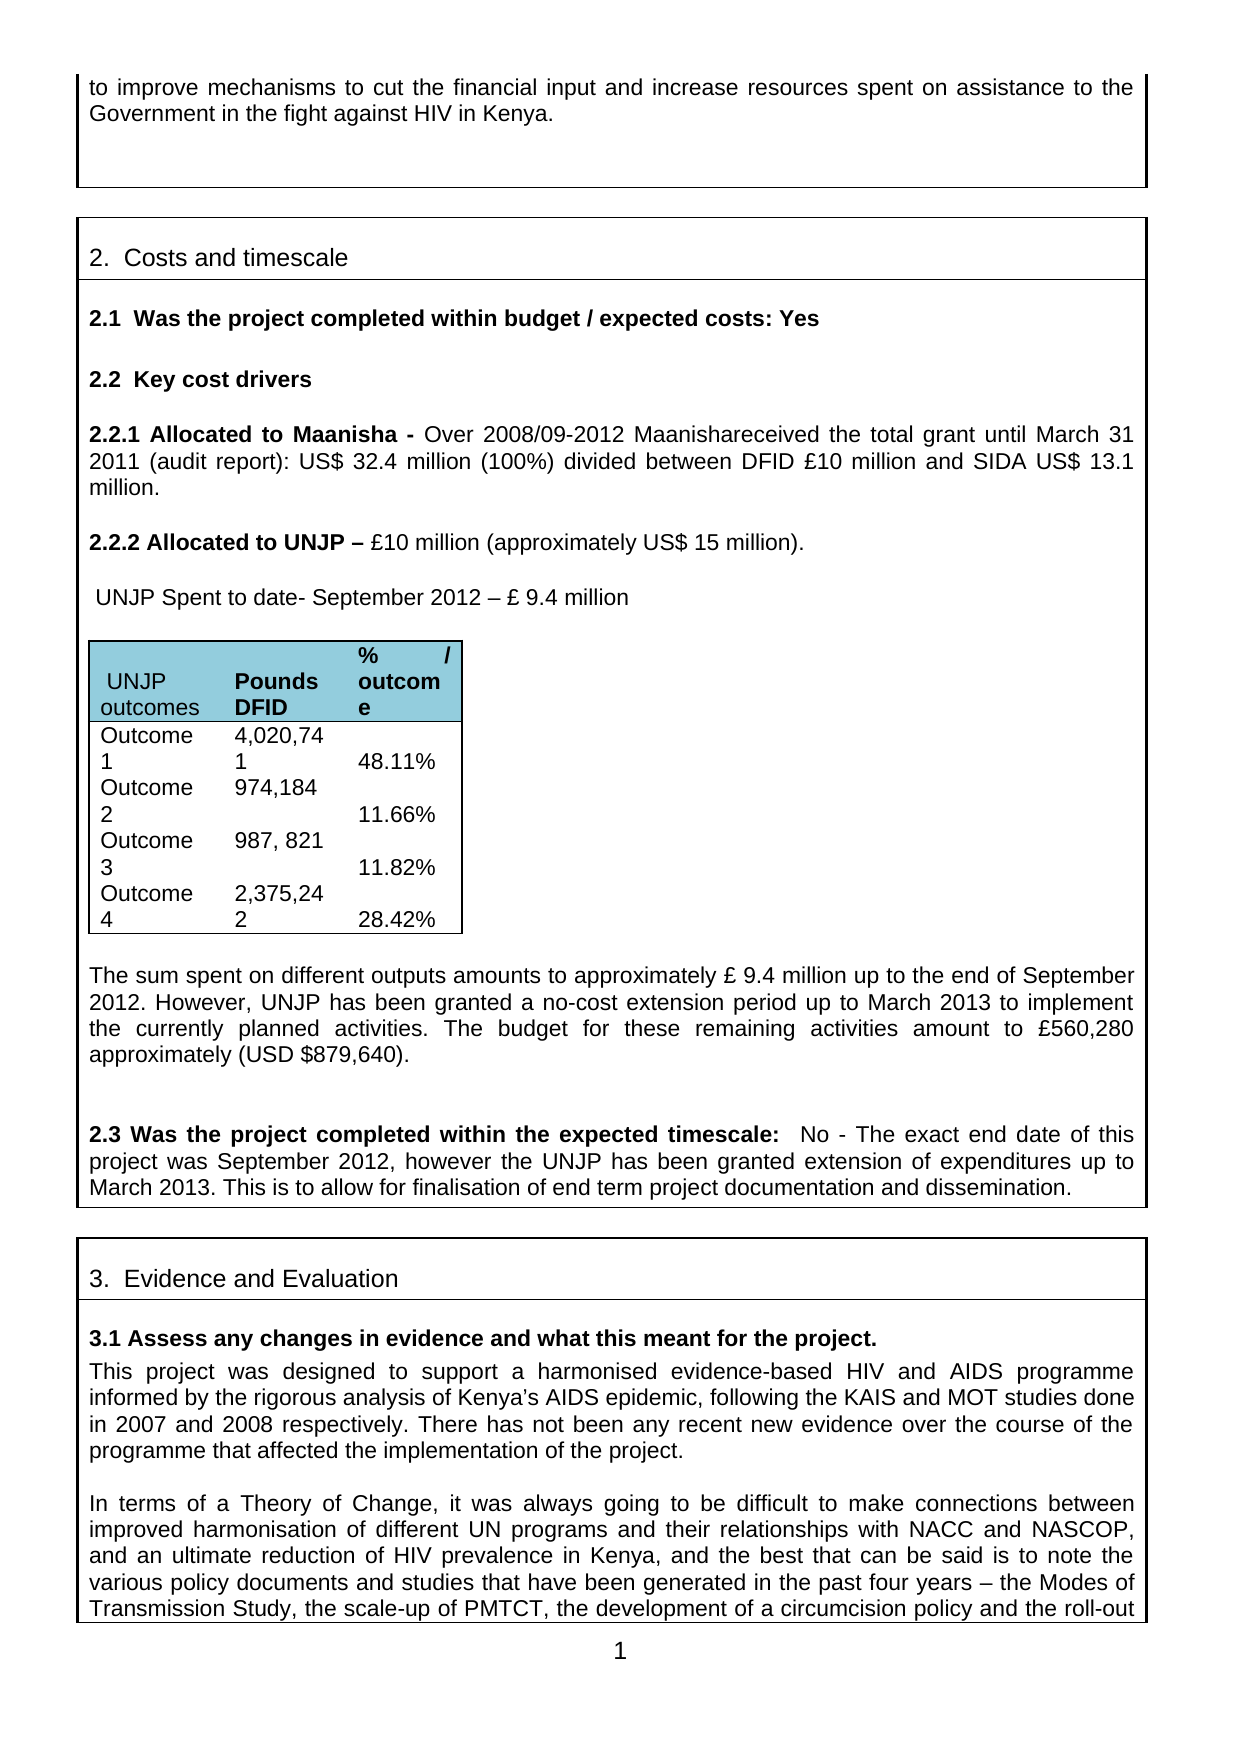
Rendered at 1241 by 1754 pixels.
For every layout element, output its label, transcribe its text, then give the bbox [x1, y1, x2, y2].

table_cell 987, 821 [223, 827, 347, 880]
table_header UNJP outcomes [90, 642, 223, 721]
table_cell 11.66% [347, 774, 461, 827]
table_cell to improve mechanisms to cut the financial input and increase resources spent on assistance to the Government in the fight against HIV in Kenya. [79, 74, 1145, 127]
table_cell Outcome 2 [90, 774, 223, 827]
table_cell [79, 127, 1145, 187]
table_header Pounds DFID [223, 642, 347, 721]
table_header % / outcome [347, 642, 461, 721]
table_cell 2.1 Was the project completed within budget / expected costs: Yes 2.2 Key cost drivers 2.2.1 Allocated to Maanisha - Over 2008/09-2012 Maanishareceived the total grant until March 31 2011 (audit report): US$ 32.4 million (100%) divided between DFID £10 million and SIDA US$ 13.1 million. 2.2.2 Allocated to UNJP – £10 million (approximately US$ 15 million). UNJP Spent to date- September 2012 – £ 9.4 million The sum spent on different outputs amounts to approximately £ 9.4 million up to the end of September 2012. However, UNJP has been granted a no-cost extension period up to March 2013 to implement the currently planned activities. The budget for these remaining activities amount to £560,280 approximately (USD $879,640). 2.3 Was the project completed within the expected timescale: No - The exact end date of this project was September 2012, however the UNJP has been granted extension of expenditures up to March 2013. This is to allow for finalisation of end term project documentation and dissemination. [79, 280, 1145, 1207]
table_cell Outcome 3 [90, 827, 223, 880]
table_header 3. Evidence and Evaluation [79, 1239, 1145, 1299]
table_header 2. Costs and timescale [79, 218, 1145, 278]
table_cell 28.42% [347, 880, 461, 932]
table_cell Outcome 1 [90, 722, 223, 774]
table_cell 11.82% [347, 827, 461, 880]
table_cell Outcome 4 [90, 880, 223, 932]
table_cell 48.11% [347, 722, 461, 774]
table_cell 4,020,741 [223, 722, 347, 774]
table_cell 3.1 Assess any changes in evidence and what this meant for the project. This project was designed to support a harmonised evidence-based HIV and AIDS programme informed by the rigorous analysis of Kenya’s AIDS epidemic, following the KAIS and MOT studies done in 2007 and 2008 respectively. There has not been any recent new evidence over the course of the programme that affected the implementation of the project. In terms of a Theory of Change, it was always going to be difficult to make connections between improved harmonisation of different UN programs and their relationships with NACC and NASCOP, and an ultimate reduction of HIV prevalence in Kenya, and the best that can be said is to note the various policy documents and studies that have been generated in the past four years – the Modes of Transmission Study, the scale-up of PMTCT, the development of a circumcision policy and the roll-out [79, 1300, 1145, 1621]
table_cell 2,375,242 [223, 880, 347, 932]
table_cell 974,184 [223, 774, 347, 827]
